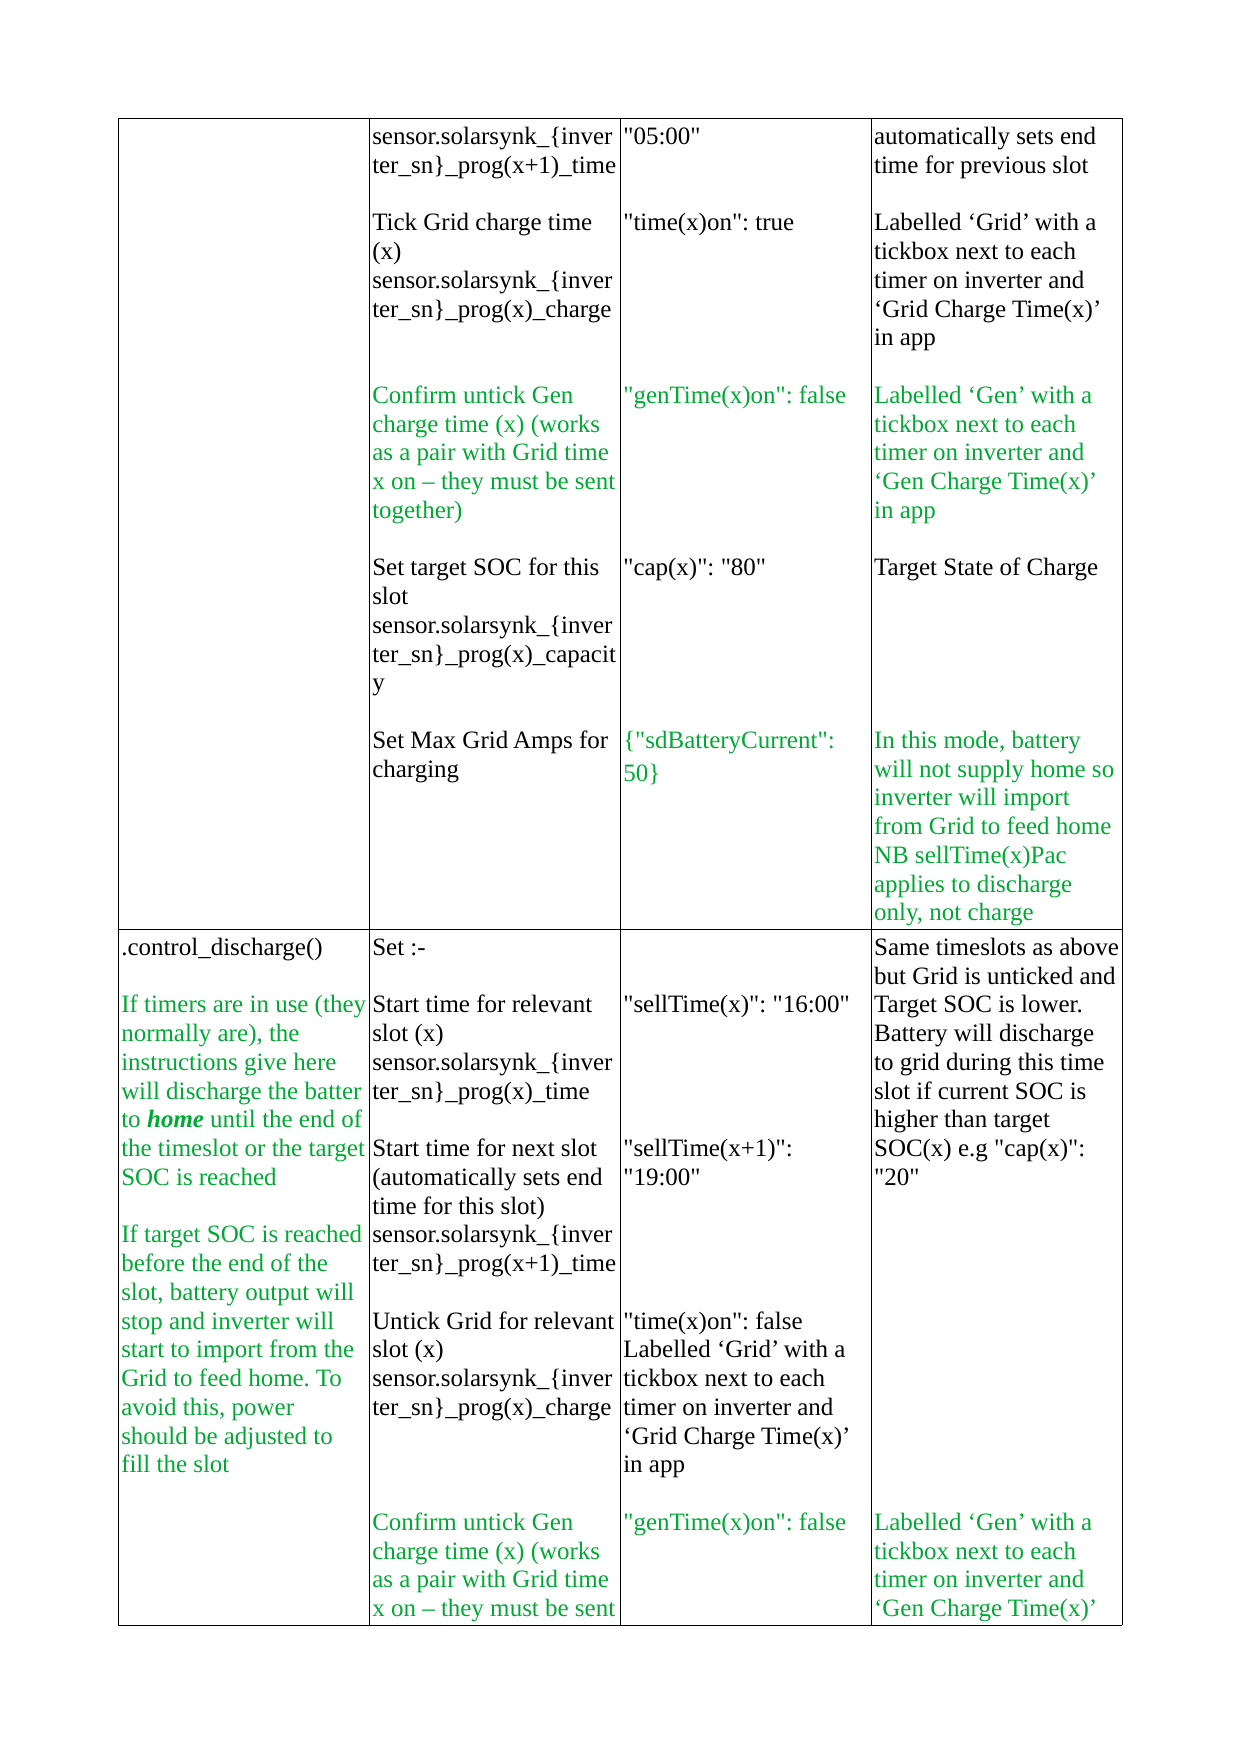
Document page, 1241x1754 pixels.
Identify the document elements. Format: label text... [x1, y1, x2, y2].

table_cell sensor.solarsynk_{inverter_sn}_prog(x+1)_time Tick Grid charge time (x) sensor.solarsynk_{inverter_sn}_prog(x)_charge Confirm untick Gen charge time (x) (works as a pair with Grid time x on – they must be sent together) Set target SOC for this slot sensor.solarsynk_{inverter_sn}_prog(x)_capacity Set Max Grid Amps for charging [370, 119, 620, 929]
table_cell .control_discharge() If timers are in use (they normally are), the instructions give here will discharge the batter to home until the end of the timeslot or the target SOC is reached If target SOC is reached before the end of the slot, battery output will stop and inverter will start to import from the Grid to feed home. To avoid this, power should be adjusted to fill the slot [119, 930, 369, 1625]
table_cell automatically sets end time for previous slot Labelled ‘Grid’ with a tickbox next to each timer on inverter and ‘Grid Charge Time(x)’ in app Labelled ‘Gen’ with a tickbox next to each timer on inverter and ‘Gen Charge Time(x)’ in app Target State of Charge In this mode, battery will not supply home so inverter will import from Grid to feed home NB sellTime(x)Pac applies to discharge only, not charge [872, 119, 1122, 929]
table_cell "05:00" "time(x)on": true "genTime(x)on": false "cap(x)": "80" {"sdBatteryCurrent": 50} [621, 119, 871, 929]
table_cell "sellTime(x)": "16:00" "sellTime(x+1)": "19:00" "time(x)on": false Labelled ‘Grid’ with a tickbox next to each timer on inverter and ‘Grid Charge Time(x)’ in app "genTime(x)on": false [621, 930, 871, 1625]
table_cell [119, 119, 369, 929]
table_cell Same timeslots as above but Grid is unticked and Target SOC is lower. Battery will discharge to grid during this time slot if current SOC is higher than target SOC(x) e.g "cap(x)": "20" Labelled ‘Gen’ with a tickbox next to each timer on inverter and ‘Gen Charge Time(x)’ [872, 930, 1122, 1625]
table_cell Set :- Start time for relevant slot (x) sensor.solarsynk_{inverter_sn}_prog(x)_time Start time for next slot (automatically sets end time for this slot) sensor.solarsynk_{inverter_sn}_prog(x+1)_time Untick Grid for relevant slot (x) sensor.solarsynk_{inverter_sn}_prog(x)_charge Confirm untick Gen charge time (x) (works as a pair with Grid time x on – they must be sent [370, 930, 620, 1625]
